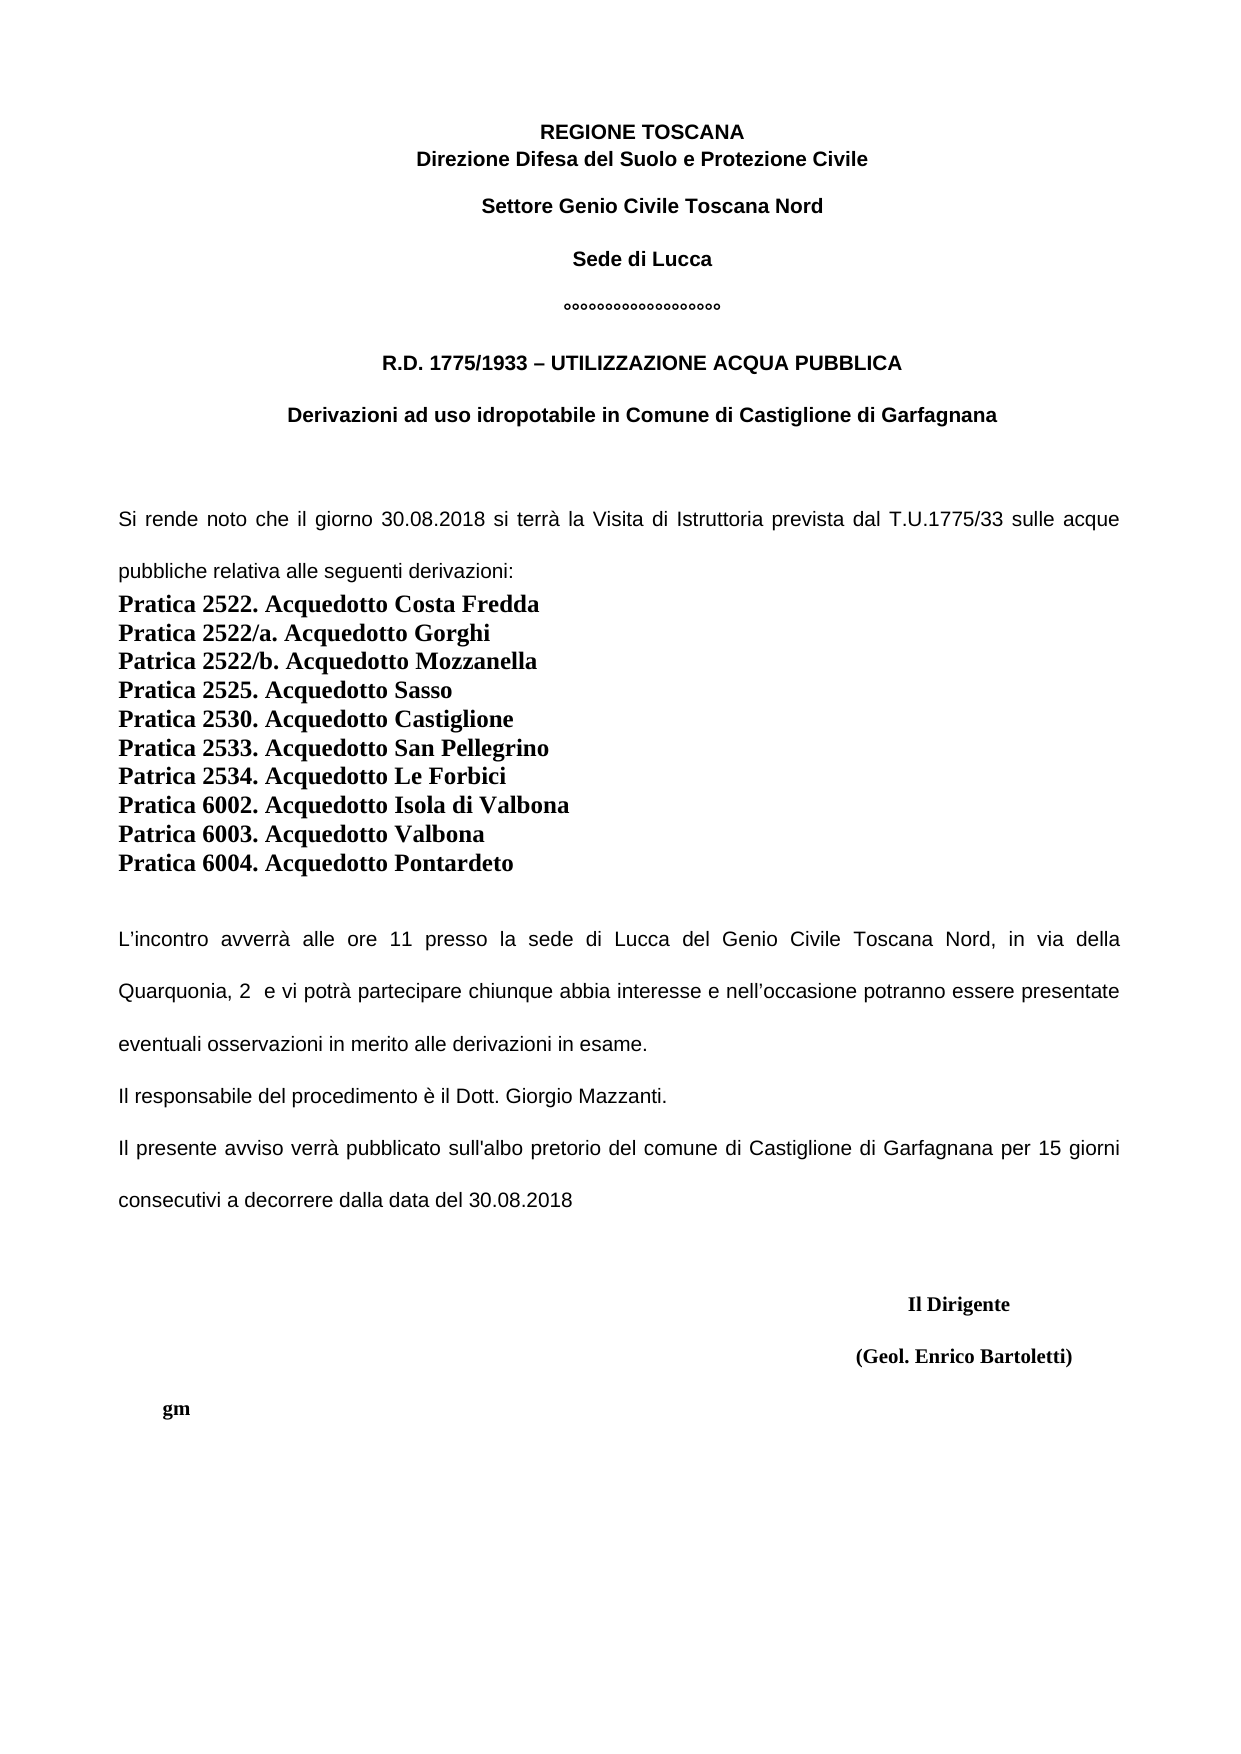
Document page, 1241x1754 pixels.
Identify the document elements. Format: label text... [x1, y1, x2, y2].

text (Geol. Enrico Bartoletti) [162, 1322, 1122, 1374]
text R.D. 1775/1933 – UTILIZZAZIONE ACQUA PUBBLICA [162, 328, 1122, 381]
text REGIONE TOSCANA [162, 118, 1122, 145]
text Pratica 2530. Acquedotto Castiglione [118, 704, 1110, 733]
text gm [162, 1374, 1122, 1426]
text Pratica 6004. Acquedotto Pontardeto [118, 848, 1110, 876]
text L’incontro avverrà alle ore 11 presso la sede di Lucca del Genio Civile Toscana Nord, in via della Quarquonia, 2 e vi potrà partecipare chiunque abbia interesse e nell’occasione potranno essere presentate eventuali osservazioni in merito alle derivazioni in esame. [118, 905, 1122, 1061]
text Il presente avviso verrà pubblicato sull'albo pretorio del comune di Castiglione di Garfagnana per 15 giorni consecutivi a decorrere dalla data del 30.08.2018 [118, 1113, 1122, 1218]
text Il Dirigente [162, 1270, 1122, 1322]
text Direzione Difesa del Suolo e Protezione Civile [162, 145, 1122, 172]
text Pratica 2533. Acquedotto San Pellegrino [118, 733, 1110, 761]
text Pratica 6002. Acquedotto Isola di Valbona [118, 790, 1110, 819]
text Patrica 2522/b. Acquedotto Mozzanella [118, 646, 1110, 675]
text Derivazioni ad uso idropotabile in Comune di Castiglione di Garfagnana [162, 381, 1122, 433]
text Settore Genio Civile Toscana Nord [118, 172, 1240, 224]
text Il responsabile del procedimento è il Dott. Giorgio Mazzanti. [118, 1061, 1122, 1113]
text °°°°°°°°°°°°°°°°°°° [162, 276, 1122, 328]
text Patrica 6003. Acquedotto Valbona [118, 819, 1110, 848]
text Pratica 2522. Acquedotto Costa Fredda [118, 589, 1110, 618]
text Pratica 2525. Acquedotto Sasso [118, 675, 1110, 704]
text Si rende noto che il giorno 30.08.2018 si terrà la Visita di Istruttoria prevista dal T.U.1775/33 sulle acque pubbliche relativa alle seguenti derivazioni: [118, 485, 1122, 589]
text Sede di Lucca [162, 224, 1122, 276]
text Pratica 2522/a. Acquedotto Gorghi [118, 618, 1110, 646]
text Patrica 2534. Acquedotto Le Forbici [118, 761, 1110, 790]
